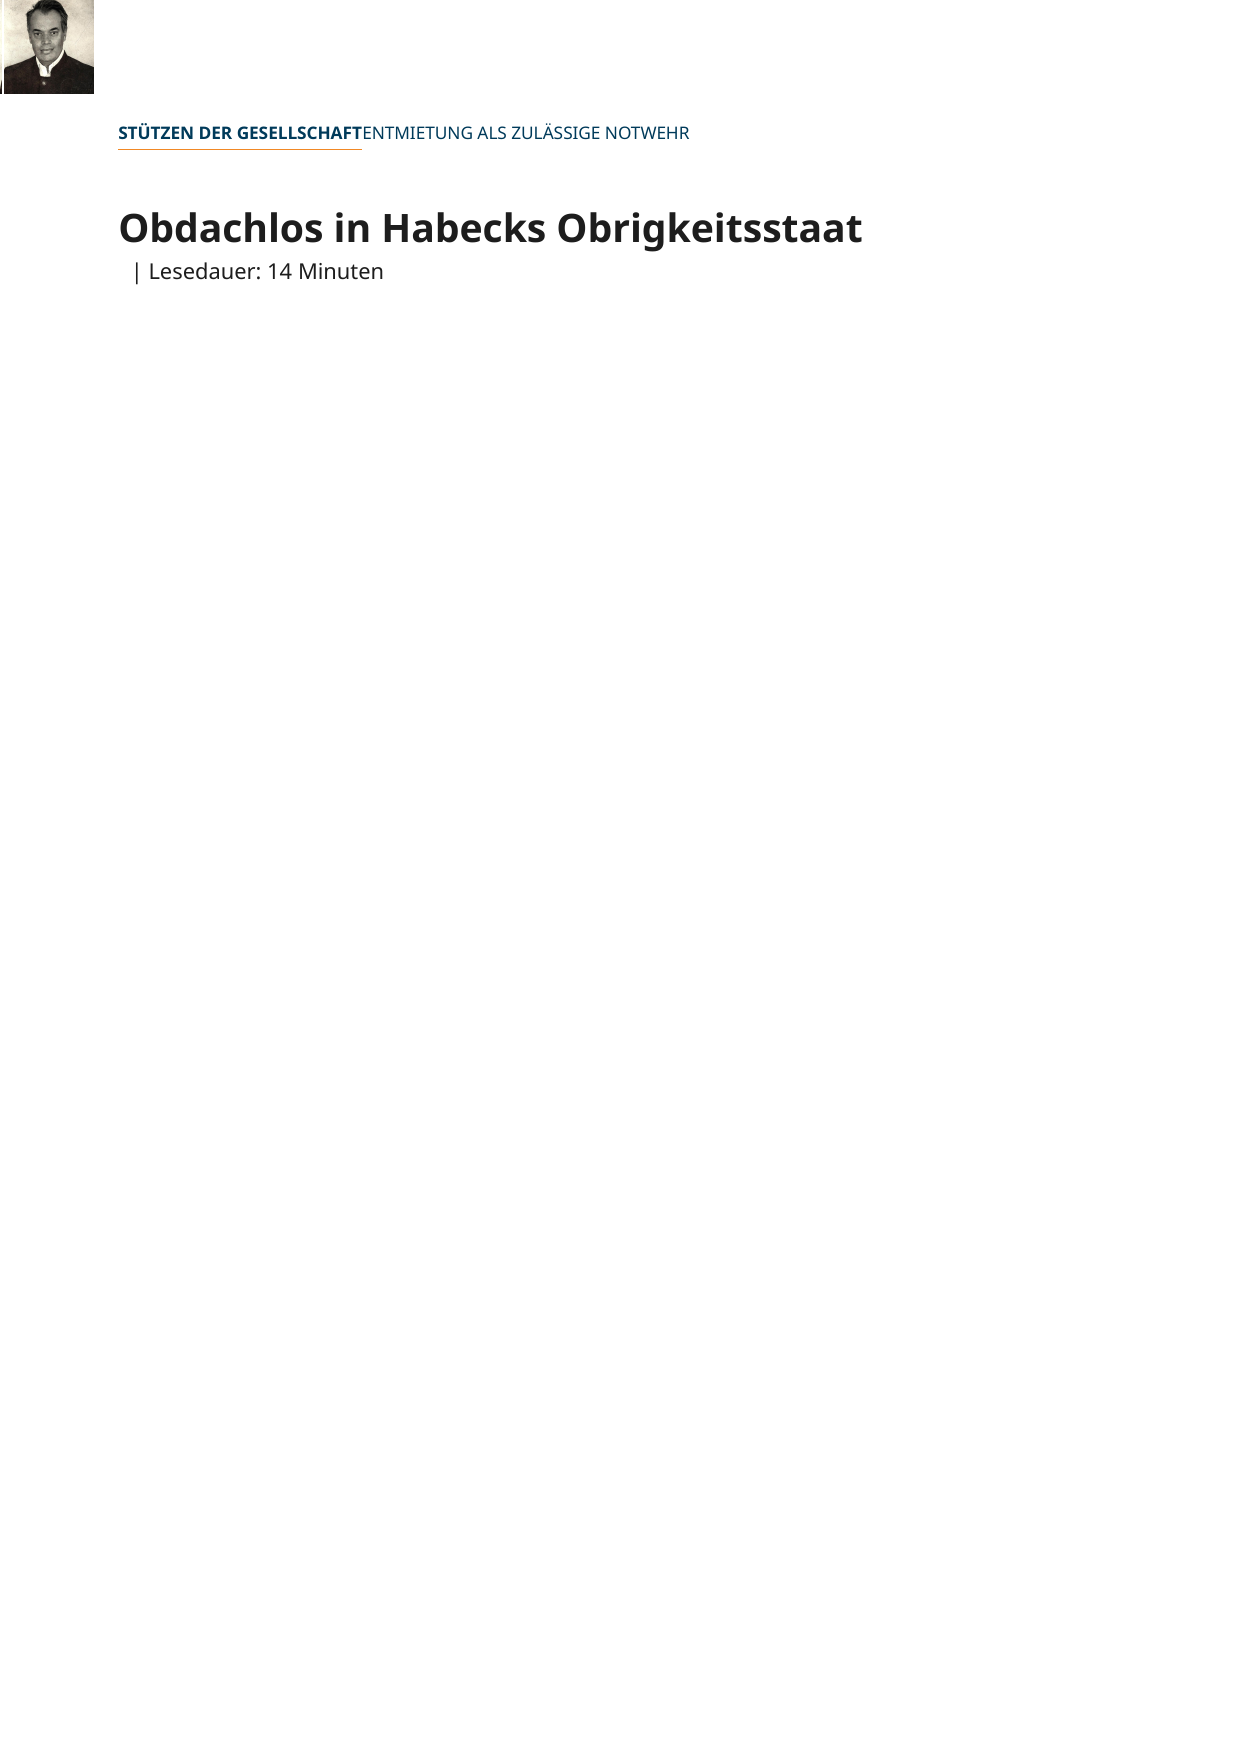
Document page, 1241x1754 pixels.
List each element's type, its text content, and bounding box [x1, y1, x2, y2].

text STÜTZEN DER GESELLSCHAFTENTMIETUNG ALS ZULÄSSIGE NOTWEHR [118, 118, 1099, 149]
subtitle Obdachlos in Habecks Obrigkeitsstaat [118, 201, 1122, 254]
picture [4, 0, 94, 94]
text | Lesedauer: 14 Minuten [124, 254, 1122, 285]
